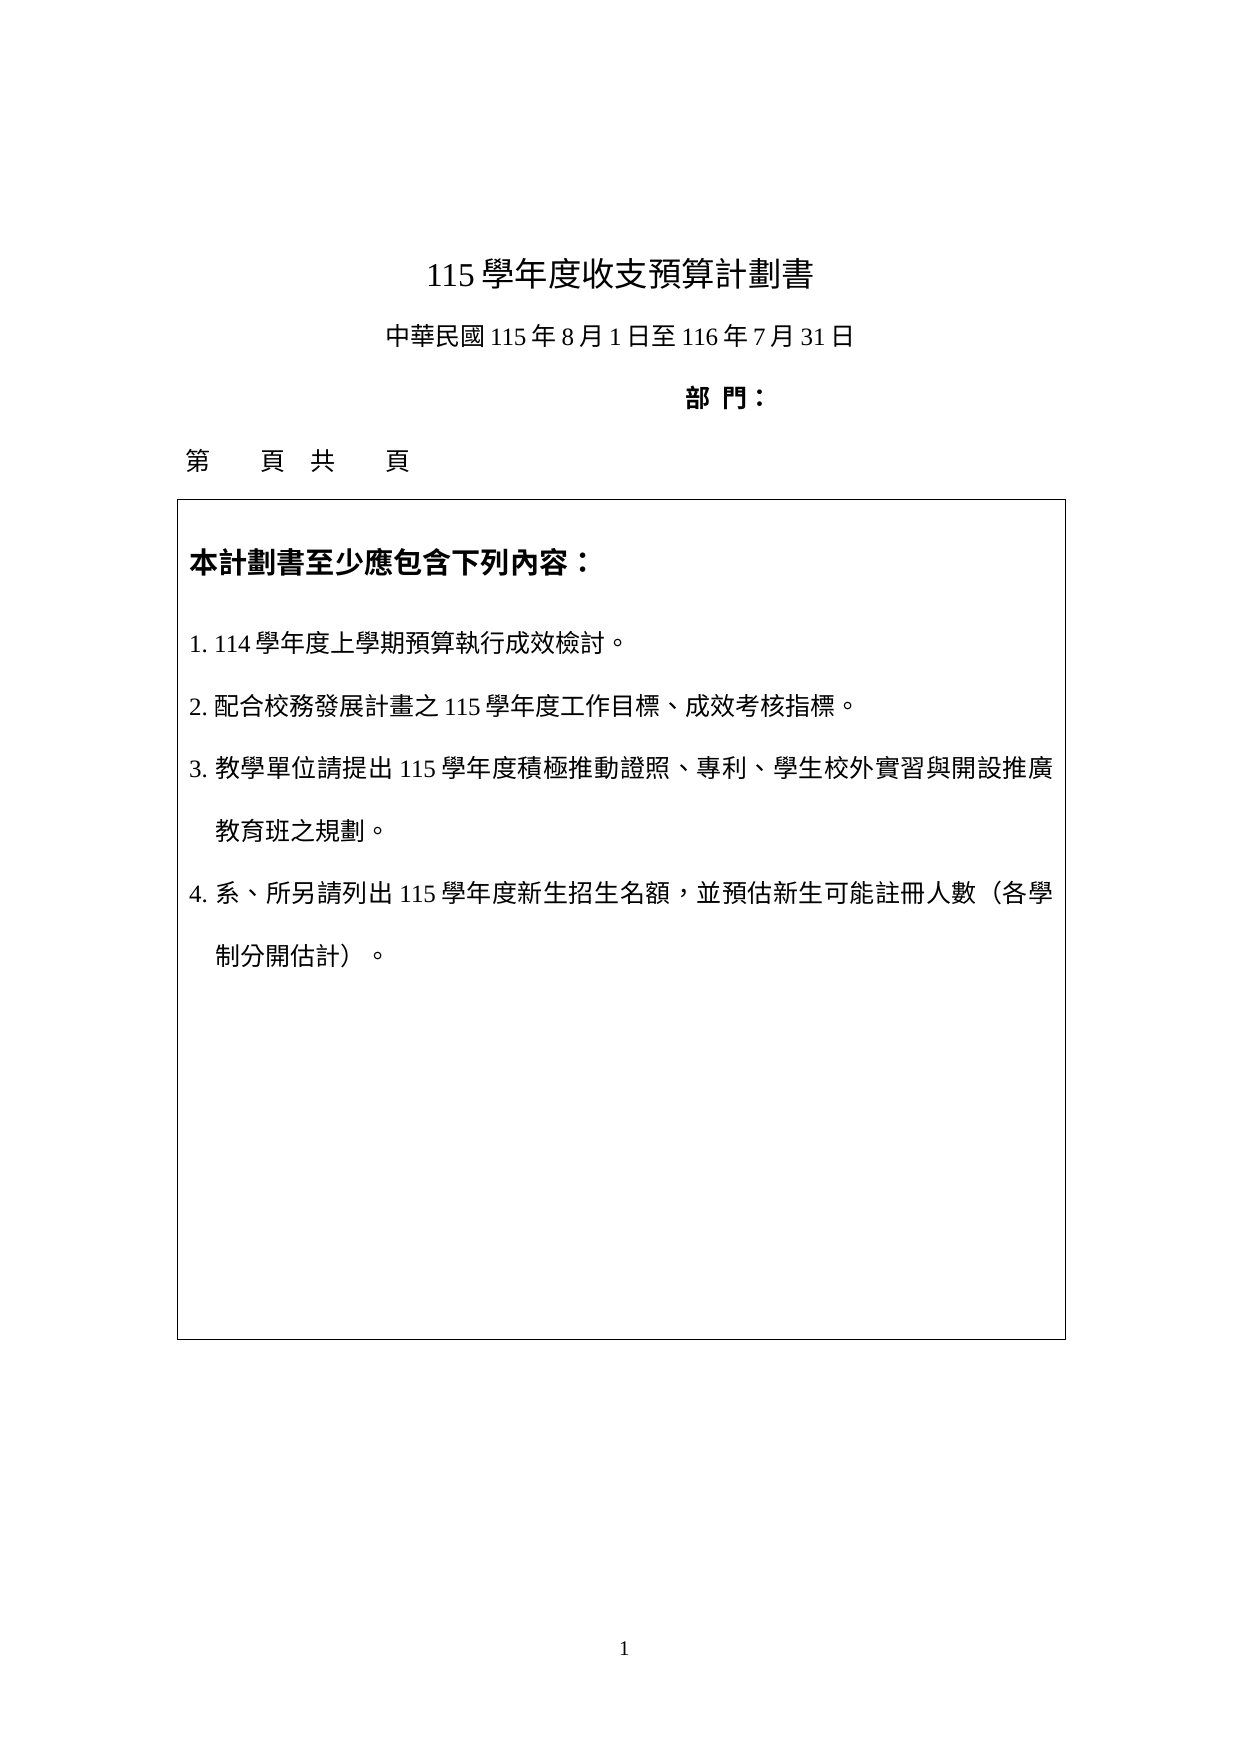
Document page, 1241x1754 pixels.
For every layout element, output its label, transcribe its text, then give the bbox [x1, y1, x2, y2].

text 115學年度收支預算計劃書 [148, 230, 1092, 293]
text 部 門： 第 頁 共 頁 [185, 355, 1092, 480]
text 中華民國115年8月1日至116年7月31日 [148, 293, 1092, 355]
table_header 本計劃書至少應包含下列內容： 1. 114學年度上學期預算執行成效檢討。 2. 配合校務發展計畫之115學年度工作目標、成效考核指標。 3. 教學單位請提出115學年度積極推動證照、專利、學生校外實習與開設推廣教育班之規劃。 4. 系、所另請列出115學年度新生招生名額，並預估新生可能註冊人數（各學制分開估計）。 [178, 500, 1065, 1339]
